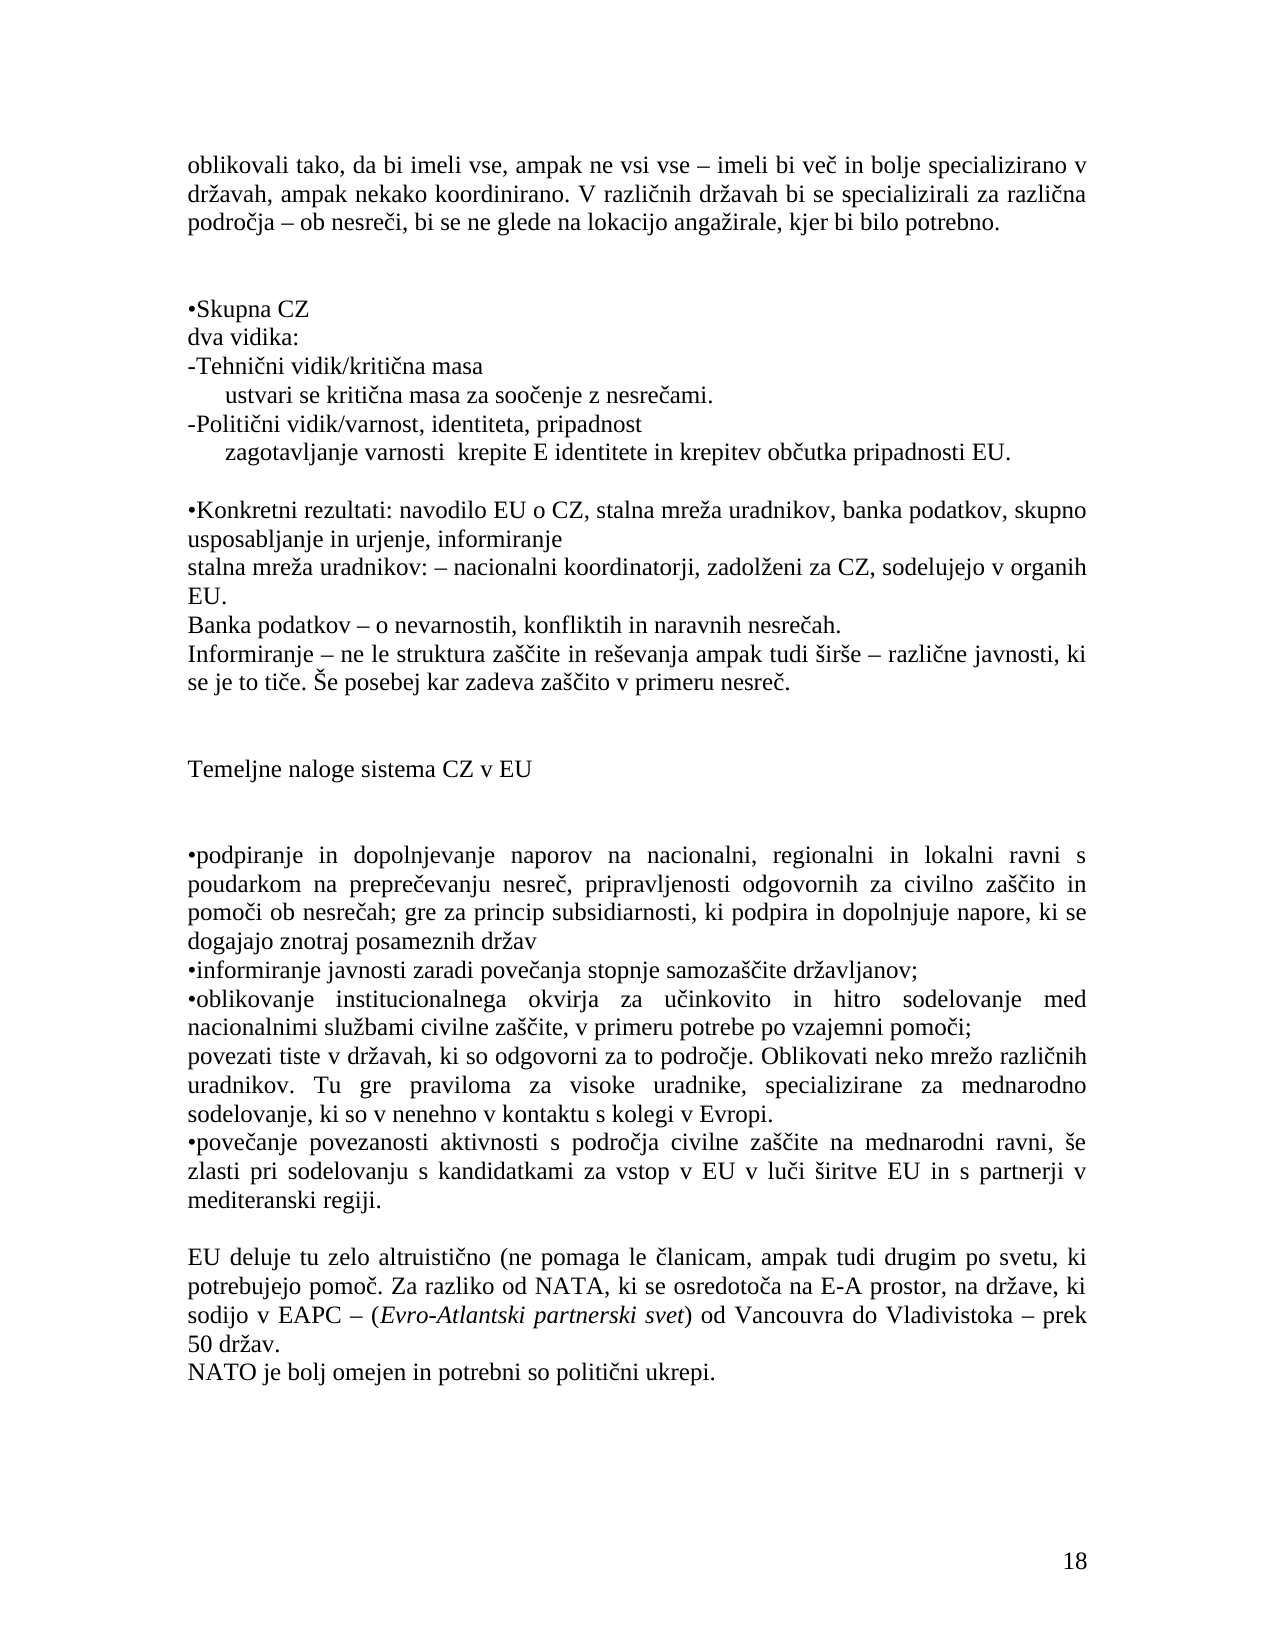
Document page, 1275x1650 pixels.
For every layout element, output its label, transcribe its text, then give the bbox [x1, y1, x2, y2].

text NATO je bolj omejen in potrebni so politični ukrepi. [187, 1357, 1087, 1386]
text dva vidika: [187, 322, 1087, 351]
text •informiranje javnosti zaradi povečanja stopnje samozaščite državljanov; [187, 955, 1087, 984]
text •Skupna CZ [187, 294, 1087, 322]
text -Politični vidik/varnost, identiteta, pripadnost [187, 409, 1087, 437]
text ustvari se kritična masa za soočenje z nesrečami. [225, 380, 1087, 409]
text •povečanje povezanosti aktivnosti s področja civilne zaščite na mednarodni ravni, še zlasti pri sodelovanju s kandidatkami za vstop v EU v luči širitve EU in s partnerji v mediteranski regiji. [187, 1127, 1087, 1214]
text povezati tiste v državah, ki so odgovorni za to področje. Oblikovati neko mrežo različnih uradnikov. Tu gre praviloma za visoke uradnike, specializirane za mednarodno sodelovanje, ki so v nenehno v kontaktu s kolegi v Evropi. [187, 1041, 1087, 1127]
text -Tehnični vidik/kritična masa [187, 351, 1087, 380]
text stalna mreža uradnikov: – nacionalni koordinatorji, zadolženi za CZ, sodelujejo v organih EU. [187, 552, 1087, 610]
text Informiranje – ne le struktura zaščite in reševanja ampak tudi širše – različne javnosti, ki se je to tiče. Še posebej kar zadeva zaščito v primeru nesreč. [187, 639, 1087, 696]
text EU deluje tu zelo altruistično (ne pomaga le članicam, ampak tudi drugim po svetu, ki potrebujejo pomoč. Za razliko od NATA, ki se osredotoča na E-A prostor, na države, ki sodijo v EAPC – (Evro-Atlantski partnerski svet) od Vancouvra do Vladivistoka – prek 50 držav. [187, 1242, 1087, 1357]
text •Konkretni rezultati: navodilo EU o CZ, stalna mreža uradnikov, banka podatkov, skupno usposabljanje in urjenje, informiranje [187, 495, 1087, 552]
text oblikovali tako, da bi imeli vse, ampak ne vsi vse – imeli bi več in bolje specializirano v državah, ampak nekako koordinirano. V različnih državah bi se specializirali za različna področja – ob nesreči, bi se ne glede na lokacijo angažirale, kjer bi bilo potrebno. [187, 150, 1087, 236]
text •podpiranje in dopolnjevanje naporov na nacionalni, regionalni in lokalni ravni s poudarkom na preprečevanju nesreč, pripravljenosti odgovornih za civilno zaščito in pomoči ob nesrečah; gre za princip subsidiarnosti, ki podpira in dopolnjuje napore, ki se dogajajo znotraj posameznih držav [187, 840, 1087, 955]
text Banka podatkov – o nevarnostih, konfliktih in naravnih nesrečah. [187, 610, 1087, 639]
text Temeljne naloge sistema CZ v EU [187, 754, 1087, 782]
text •oblikovanje institucionalnega okvirja za učinkovito in hitro sodelovanje med nacionalnimi službami civilne zaščite, v primeru potrebe po vzajemni pomoči; [187, 984, 1087, 1041]
text zagotavljanje varnosti krepite E identitete in krepitev občutka pripadnosti EU. [225, 437, 1087, 466]
